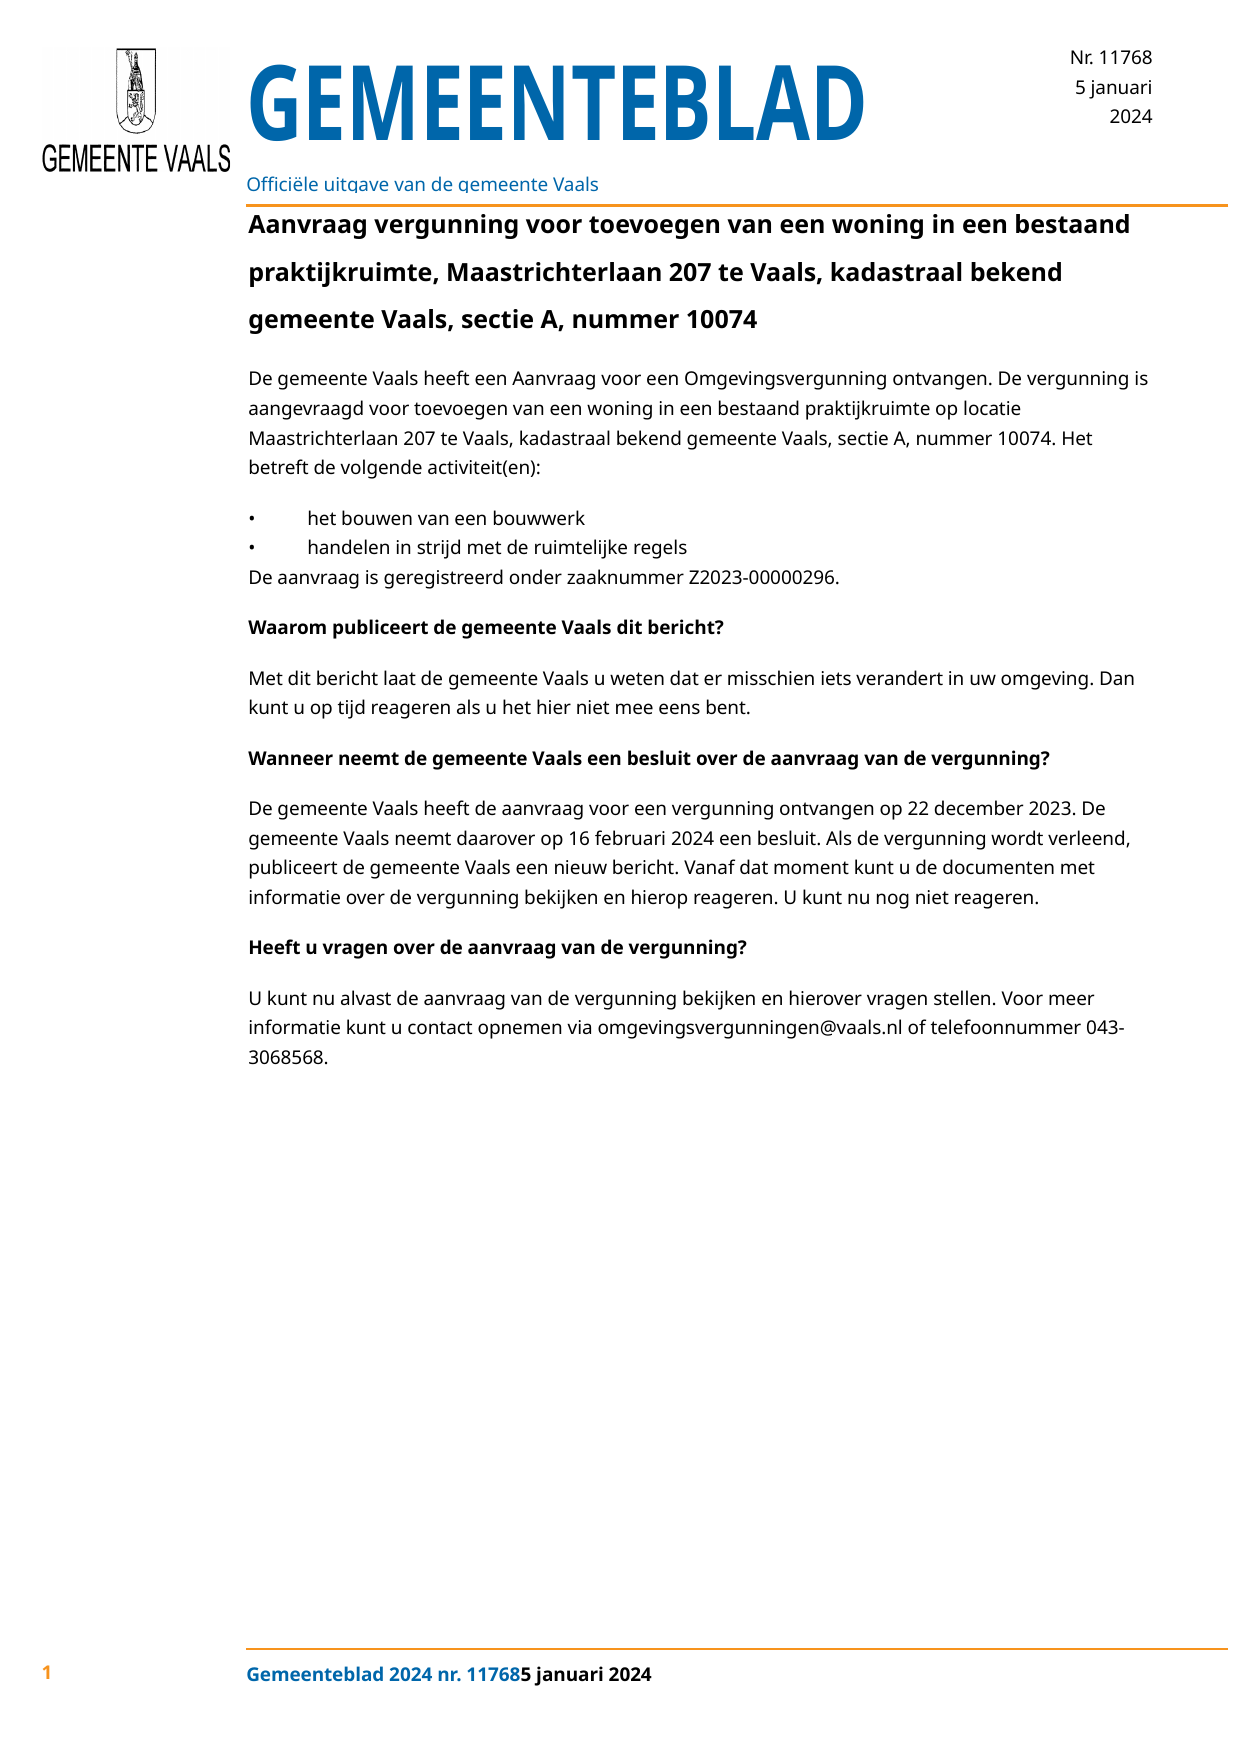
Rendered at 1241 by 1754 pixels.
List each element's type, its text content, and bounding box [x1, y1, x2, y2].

picture [41, 47, 231, 172]
text Aanvraag vergunning voor toevoegen van een woning in een bestaand praktijkruimte, Maastrichterlaan 207 te Vaals, kadastraal bekend gemeente Vaals, sectie A, nummer 10074 [248, 207, 1152, 336]
text De aanvraag is geregistreerd onder zaaknummer Z2023-00000296. [248, 564, 1152, 589]
text Wanneer neemt de gemeente Vaals een besluit over de aanvraag van de vergunning? [248, 745, 1152, 770]
list handelen in strijd met de ruimtelijke regels [248, 534, 1152, 560]
text Waarom publiceert de gemeente Vaals dit bericht? [248, 614, 1152, 640]
text Met dit bericht laat de gemeente Vaals u weten dat er misschien iets verandert in uw omgeving. Dan kunt u op tijd reageren als u het hier niet mee eens bent. [248, 665, 1152, 720]
text De gemeente Vaals heeft een Aanvraag voor een Omgevingsvergunning ontvangen. De vergunning is aangevraagd voor toevoegen van een woning in een bestaand praktijkruimte op locatie Maastrichterlaan 207 te Vaals, kadastraal bekend gemeente Vaals, sectie A, nummer 10074. Het betreft de volgende activiteit(en): [248, 366, 1152, 480]
text De gemeente Vaals heeft de aanvraag voor een vergunning ontvangen op 22 december 2023. De gemeente Vaals neemt daarover op 16 februari 2024 een besluit. Als de vergunning wordt verleend, publiceert de gemeente Vaals een nieuw bericht. Vanaf dat moment kunt u de documenten met informatie over de vergunning bekijken en hierop reageren. U kunt nu nog niet reageren. [248, 795, 1152, 909]
text Heeft u vragen over de aanvraag van de vergunning? [248, 934, 1152, 960]
text U kunt nu alvast de aanvraag van de vergunning bekijken en hierover vragen stellen. Voor meer informatie kunt u contact opnemen via omgevingsvergunningen@vaals.nl of telefoonnummer 043-3068568. [248, 985, 1152, 1069]
list het bouwen van een bouwwerk [248, 505, 1152, 530]
